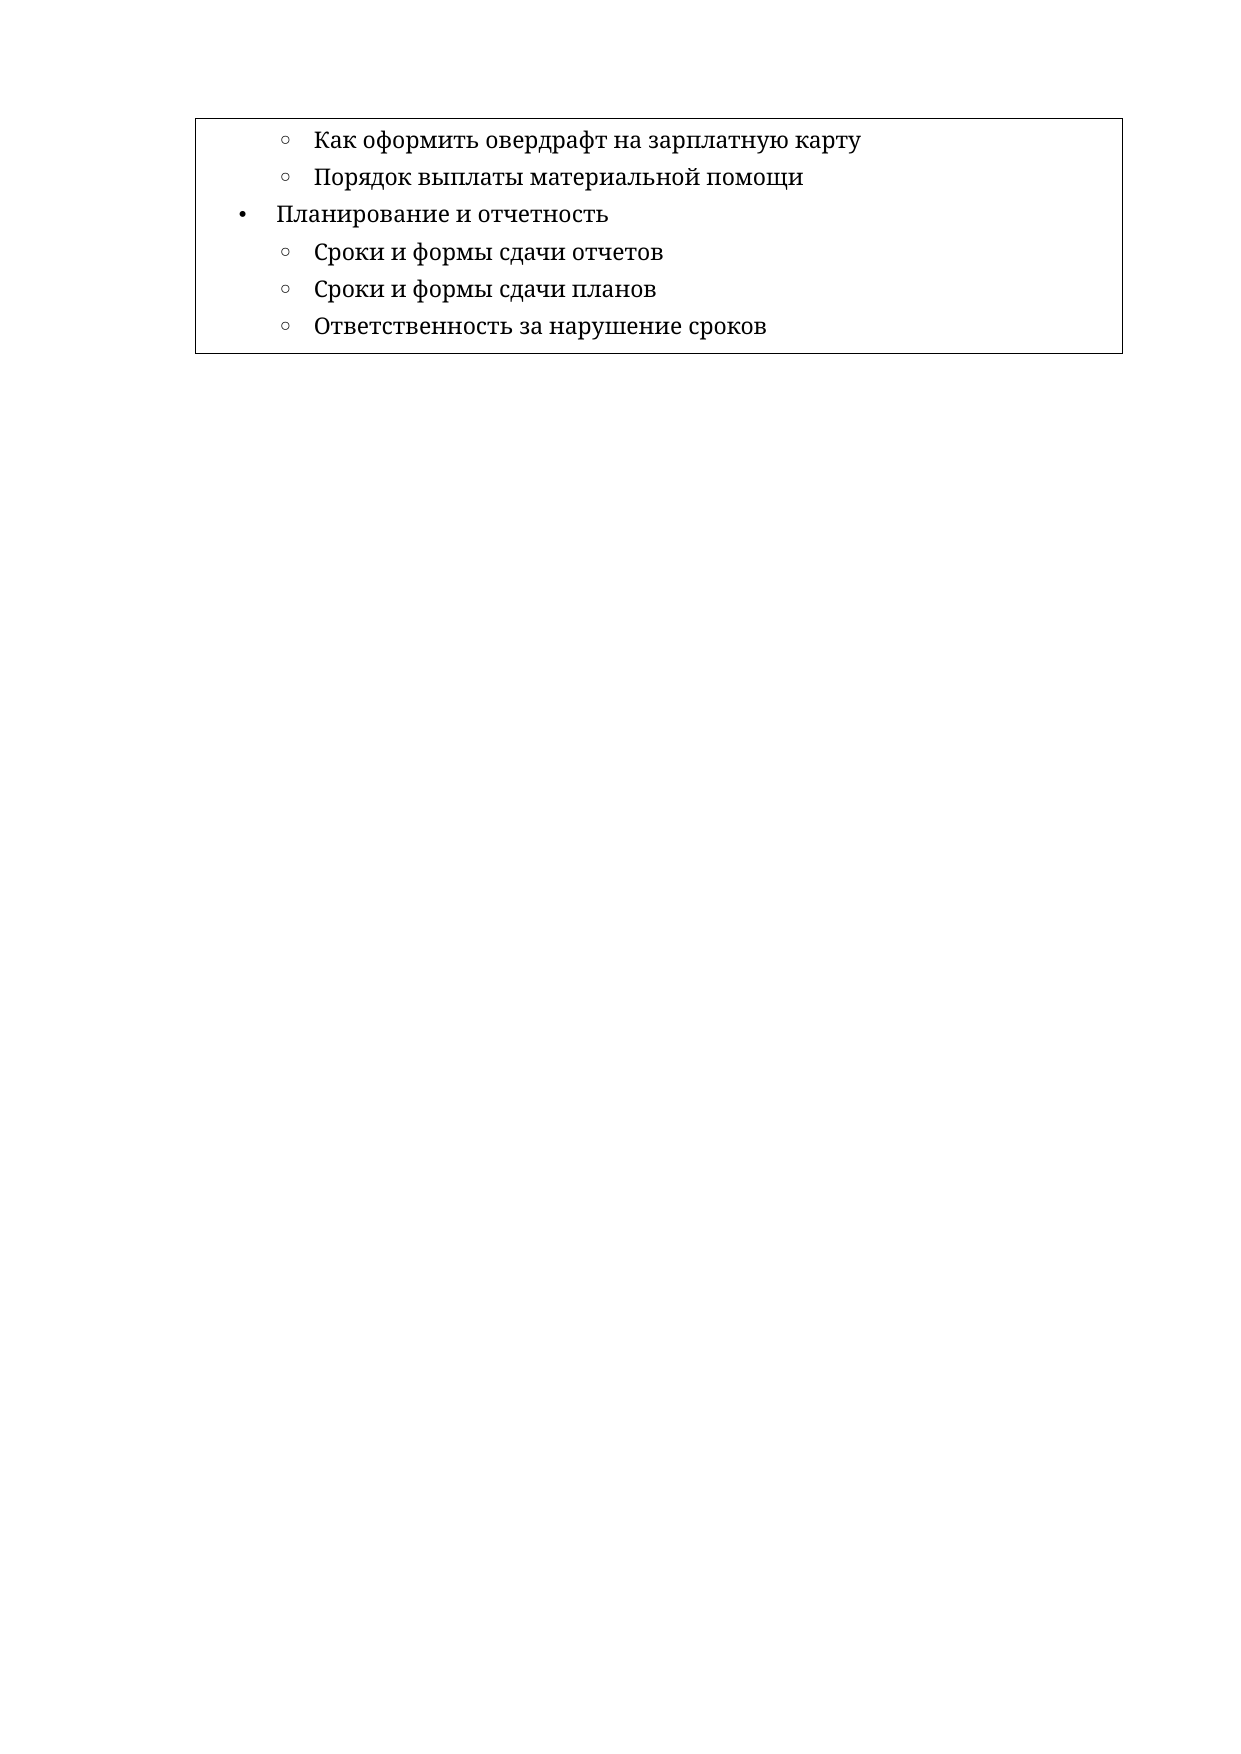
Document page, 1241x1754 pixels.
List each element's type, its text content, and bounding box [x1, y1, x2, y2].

table_header Новому сотруднику Антикоррупция Для служащих — государственная (муниципальная) служба Пенсия Условия оплаты труда Командировки Социальные гарантии Права и обязанности Аттестация Корпоративный стиль Трудовая дисциплина Коллективный договор Государственные закупки (Муниципальный заказ) Материально-техническое обеспечение Порядок получения канцтоваров и расходных материалов Порядок оформления заявки на организацию рабочего места. (Подает только начальник структурного подразделения). Порядок получения доступа к сети Интернет и организации электронной почты. Порядок подключения к системе документооборота. Делопроизводство и документооборот Правила подготовки документов Порядок подготовки проектов распоряжений Порядок подготовки материалов для коллегий Порядок подготовки решений Правовые вопросы Порядок подготовки договоров и процесс их согласования Бухгалтерия Порядок выдачи справок 2НДФЛ и других Порядок и сроки выдачи авансов и заработной платы Как оформить зарплатную (банковскую) карту Как оформить овердрафт на зарплатную карту Порядок выплаты материальной помощи Планирование и отчетность Сроки и формы сдачи отчетов Сроки и формы сдачи планов Ответственность за нарушение сроков [196, 119, 1122, 353]
